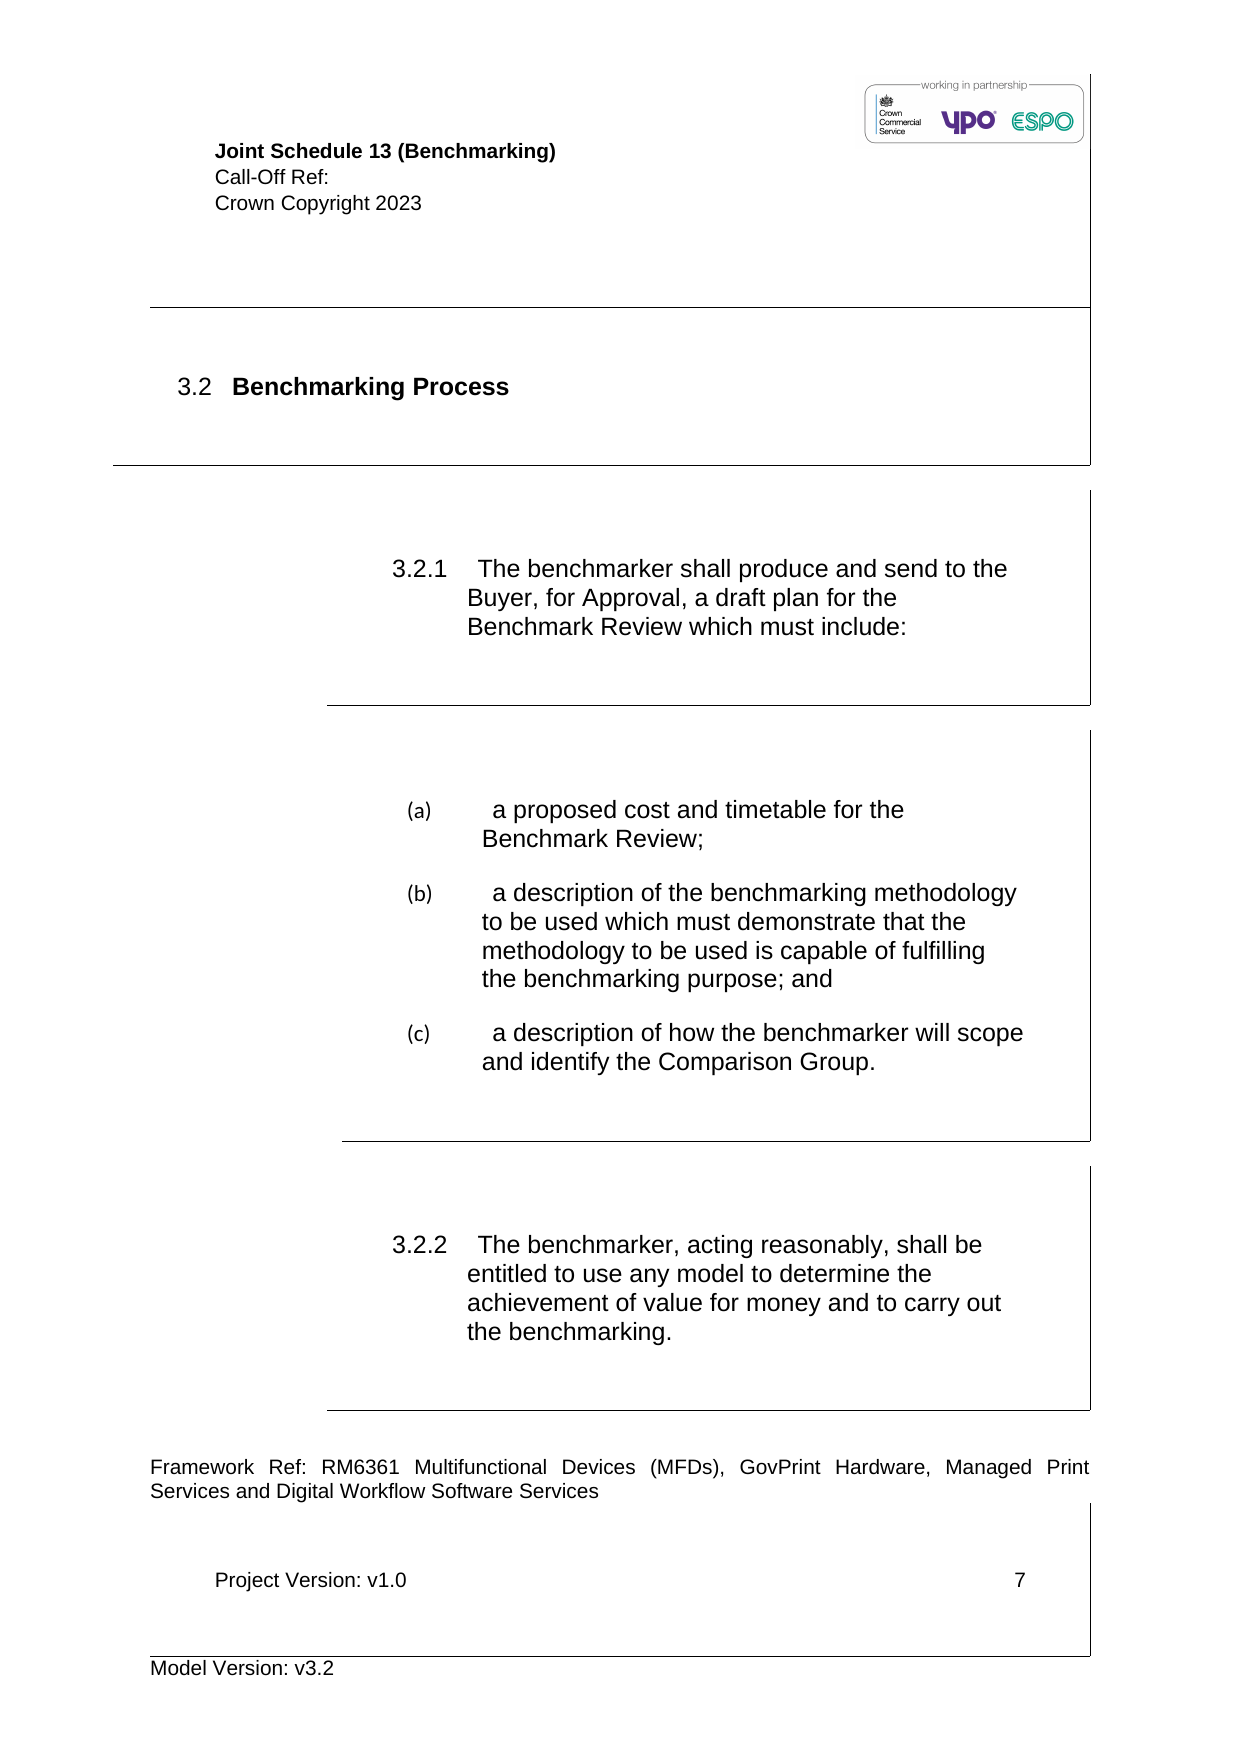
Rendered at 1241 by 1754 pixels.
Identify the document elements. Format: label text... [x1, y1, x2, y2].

list The benchmarker shall produce and send to the Buyer, for Approval, a draft plan for the Benchmark Review which must include: [327, 490, 1090, 705]
list The benchmarker, acting reasonably, shall be entitled to use any model to determine the achievement of value for money and to carry out the benchmarking. [327, 1166, 1090, 1410]
list Benchmarking Process [112, 307, 1090, 465]
list a description of how the benchmarker will scope and identify the Comparison Group. [342, 954, 1090, 1141]
list a description of the benchmarking methodology to be used which must demonstrate that the methodology to be used is capable of fulfilling the benchmarking purpose; and [342, 813, 1090, 954]
list a proposed cost and timetable for the Benchmark Review; [342, 730, 1090, 813]
